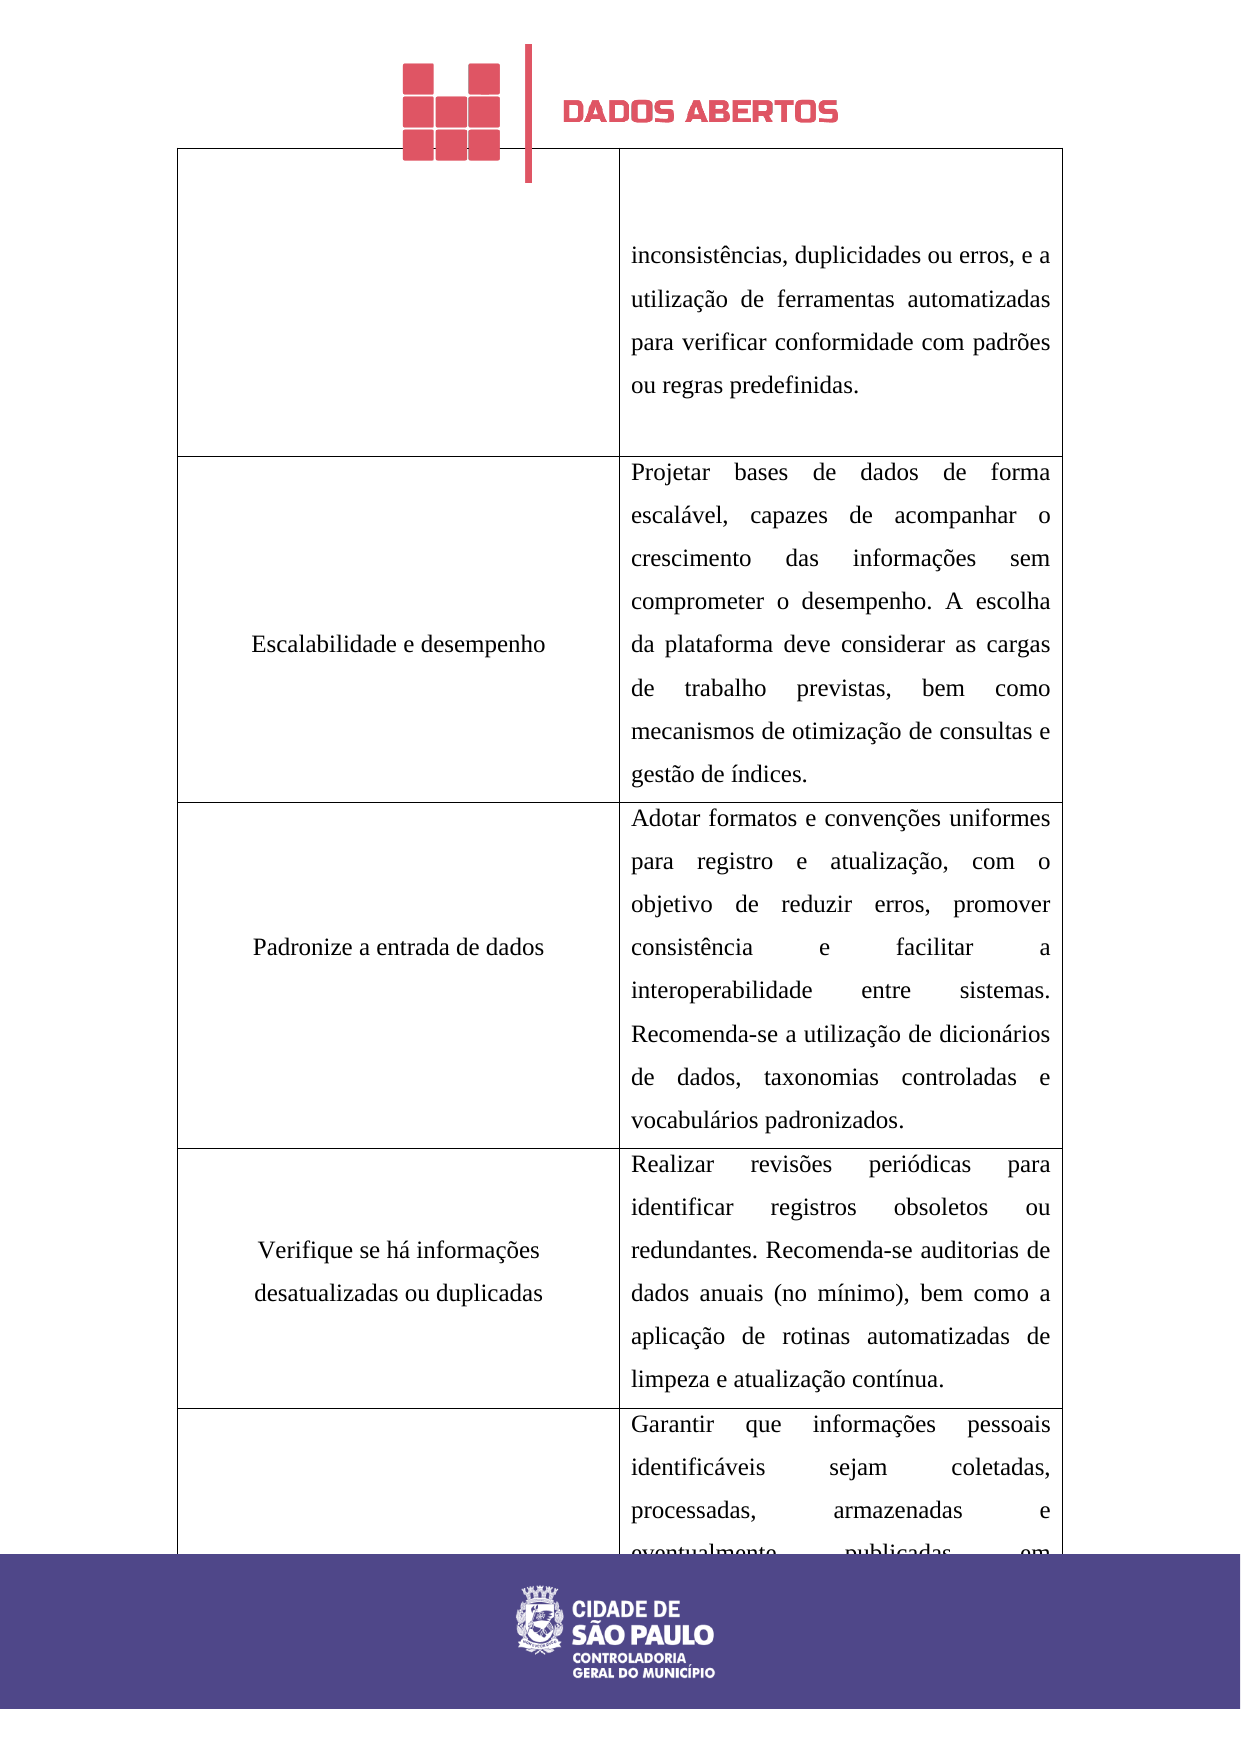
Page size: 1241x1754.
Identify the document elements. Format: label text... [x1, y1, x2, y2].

table_cell [178, 1432, 223, 1554]
table_cell [373, 1409, 619, 1554]
table_cell Garantir que informações pessoais identificáveis sejam coletadas, processadas, armazenadas e eventualmente publicadas em conformidade com a LGPD. Devem ser aplicados princípios como minimização de dados, finalidade, transparência e anonimização sempre que possível, evitando a exposição de dados sensíveis. ou que possam identificar diretamente os cidadãos. [620, 1409, 788, 1554]
table_cell Padronize a entrada de dados [178, 803, 619, 1148]
table_cell Manter a precisão, a consistência e a confiabilidade das informações. Isso inclui a implementação de auditorias e validações regulares, a detecção de inconsistências, duplicidades ou erros, e a utilização de ferramentas automatizadas para verificar conformidade com padrões ou regras predefinidas. [620, 149, 1062, 456]
table_cell Projetar bases de dados de forma escalável, capazes de acompanhar o crescimento das informações sem comprometer o desempenho. A escolha da plataforma deve considerar as cargas de trabalho previstas, bem como mecanismos de otimização de consultas e gestão de índices. [620, 457, 1062, 802]
table_cell [225, 1409, 372, 1554]
table_cell [178, 1409, 223, 1431]
table_cell Escalabilidade e desempenho [178, 457, 619, 802]
table_cell Adotar formatos e convenções uniformes para registro e atualização, com o objetivo de reduzir erros, promover consistência e facilitar a interoperabilidade entre sistemas. Recomenda-se a utilização de dicionários de dados, taxonomias controladas e vocabulários padronizados. [620, 803, 1062, 1148]
table_cell Realizar revisões periódicas para identificar registros obsoletos ou redundantes. Recomenda-se auditorias de dados anuais (no mínimo), bem como a aplicação de rotinas automatizadas de limpeza e atualização contínua. [620, 1149, 1062, 1408]
table_cell Garantir que informações pessoais identificáveis sejam coletadas, processadas, armazenadas e eventualmente publicadas em conformidade com a LGPD. Devem ser aplicados princípios como minimização de dados, finalidade, transparência e anonimização sempre que possível, evitando a exposição de dados sensíveis. ou que possam identificar diretamente os cidadãos. [876, 1409, 930, 1554]
table_cell Garantir que informações pessoais identificáveis sejam coletadas, processadas, armazenadas e eventualmente publicadas em conformidade com a LGPD. Devem ser aplicados princípios como minimização de dados, finalidade, transparência e anonimização sempre que possível, evitando a exposição de dados sensíveis. ou que possam identificar diretamente os cidadãos. [620, 1409, 744, 1476]
table_cell Garantia de qualidade de dados [178, 149, 619, 456]
table_cell Verifique se há informações desatualizadas ou duplicadas [178, 1149, 619, 1408]
